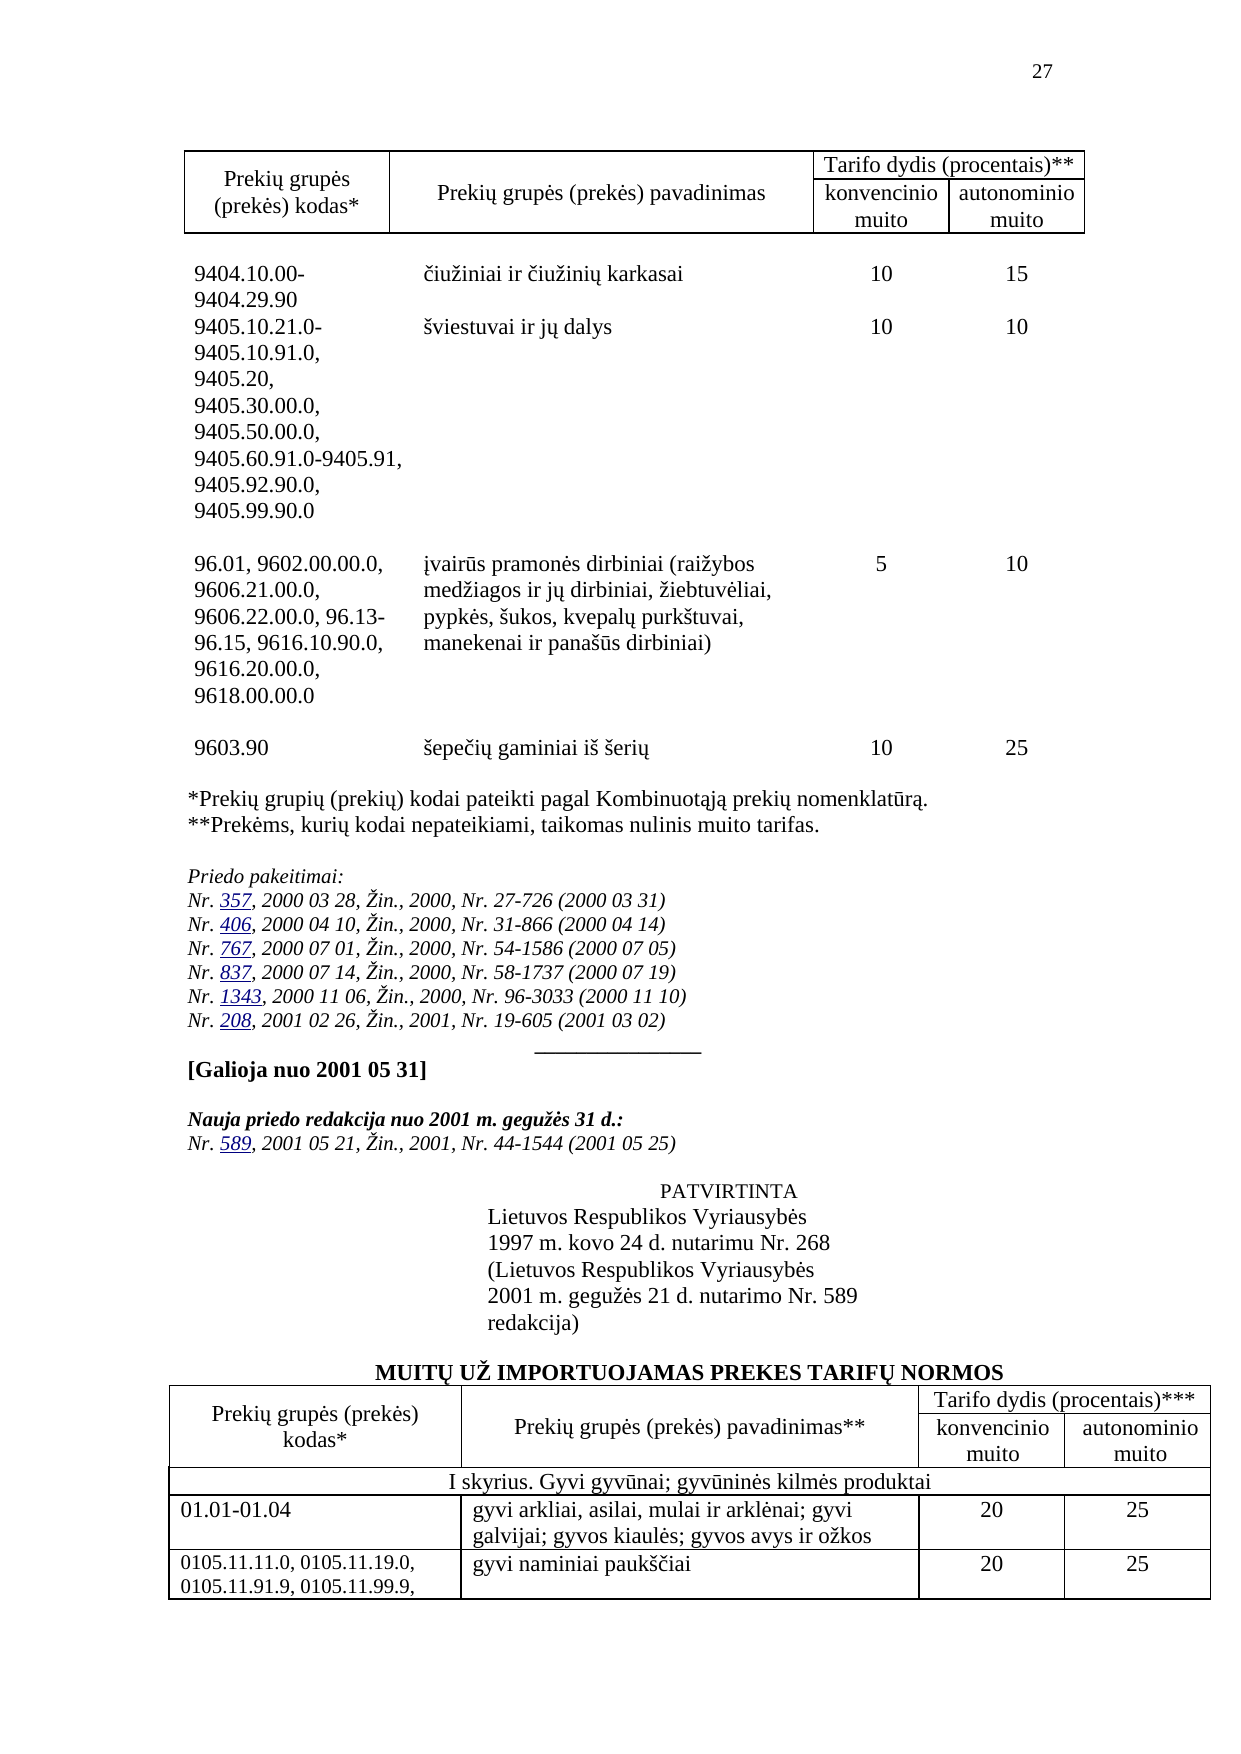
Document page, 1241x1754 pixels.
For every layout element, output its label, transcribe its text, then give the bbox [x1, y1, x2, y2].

table_cell 96.01, 9602.00.00.0, 9606.21.00.0, 9606.22.00.0, 96.13-96.15, 9616.10.90.0, 9616.20.00.0, 9618.00.00.0 [184, 550, 413, 708]
table_cell 25 [1065, 1496, 1210, 1549]
table_cell gyvi arkliai, asilai, mulai ir arklėnai; gyvi galvijai; gyvos kiaulės; gyvos avys ir ožkos [462, 1496, 918, 1549]
table_cell 10 [949, 550, 1084, 708]
table_cell 25 [1065, 1550, 1210, 1598]
table_header Prekių grupės (prekės) kodas* [185, 152, 389, 232]
table_cell čiužiniai ir čiužinių karkasai [414, 260, 813, 313]
table_header Prekių grupės (prekės) pavadinimas [390, 152, 813, 232]
text Nr. 1343, 2000 11 06, Žin., 2000, Nr. 96-3033 (2000 11 10) [187, 984, 1053, 1008]
text [Galioja nuo 2001 05 31] [187, 1056, 1053, 1083]
text Nr. 406, 2000 04 10, Žin., 2000, Nr. 31-866 (2000 04 14) [187, 912, 1053, 936]
table_cell autonominio muito [950, 180, 1084, 232]
text Nr. 589, 2001 05 21, Žin., 2001, Nr. 44-1544 (2001 05 25) [187, 1131, 1053, 1155]
text **Prekėms, kurių kodai nepateikiami, taikomas nulinis muito tarifas. [187, 811, 1177, 838]
table_cell I skyrius. Gyvi gyvūnai; gyvūninės kilmės produktai [170, 1468, 1210, 1494]
text Nr. 837, 2000 07 14, Žin., 2000, Nr. 58-1737 (2000 07 19) [187, 960, 1053, 984]
text Lietuvos Respublikos Vyriausybės [487, 1203, 1053, 1229]
table_cell 9603.90 [184, 735, 413, 761]
text (Lietuvos Respublikos Vyriausybės [487, 1256, 1053, 1282]
table_cell konvencinio muito [814, 180, 948, 232]
text ________________ [187, 1032, 1053, 1056]
table_cell gyvi naminiai paukščiai [462, 1550, 918, 1598]
text Nr. 767, 2000 07 01, Žin., 2000, Nr. 54-1586 (2000 07 05) [187, 936, 1053, 960]
table_cell 25 [949, 735, 1084, 761]
table_cell 20 [920, 1550, 1064, 1598]
table_cell [814, 234, 949, 260]
text 1997 m. kovo 24 d. nutarimu Nr. 268 [487, 1229, 1053, 1256]
text redakcija) [487, 1308, 1053, 1335]
table_cell 10 [814, 735, 949, 761]
text MUITŲ UŽ IMPORTUOJAMAS PREKES TARIFŲ NORMOS [187, 1359, 1192, 1385]
text *Prekių grupių (prekių) kodai pateikti pagal Kombinuotąją prekių nomenklatūrą. [187, 785, 1177, 811]
text Patvirtinta [660, 1179, 1053, 1203]
table_header Tarifo dydis (procentais)** [814, 152, 1084, 178]
table_cell 0105.11.11.0, 0105.11.19.0, 0105.11.91.9, 0105.11.99.9, [170, 1550, 460, 1598]
table_cell įvairūs pramonės dirbiniai (raižybos medžiagos ir jų dirbiniai, žiebtuvėliai, pypkės, šukos, kvepalų purkštuvai, manekenai ir panašūs dirbiniai) [414, 550, 813, 708]
table_header Prekių grupės (prekės) pavadinimas** [462, 1386, 918, 1466]
table_cell 9404.10.00-9404.29.90 [184, 260, 413, 313]
table_header Prekių grupės (prekės) kodas* [170, 1386, 461, 1466]
table_cell [414, 708, 813, 734]
table_cell 10 [949, 313, 1084, 550]
table_cell [949, 234, 1084, 260]
table_cell [184, 234, 389, 260]
text Nauja priedo redakcija nuo 2001 m. gegužės 31 d.: [187, 1107, 1053, 1131]
table_cell 20 [920, 1496, 1064, 1549]
table_cell 5 [814, 550, 949, 708]
text Priedo pakeitimai: [187, 864, 1053, 888]
text Nr. 208, 2001 02 26, Žin., 2001, Nr. 19-605 (2001 03 02) [187, 1008, 1053, 1032]
table_cell [949, 708, 1084, 734]
table_cell konvencinio muito [919, 1414, 1064, 1466]
text 2001 m. gegužės 21 d. nutarimo Nr. 589 [487, 1282, 1053, 1308]
table_cell 01.01-01.04 [170, 1496, 460, 1549]
table_cell šepečių gaminiai iš šerių [414, 735, 813, 761]
table_cell 10 [814, 260, 949, 313]
table_cell [814, 708, 949, 734]
table_cell [389, 234, 813, 260]
table_cell 15 [949, 260, 1084, 313]
table_cell autonominio muito [1065, 1414, 1210, 1466]
table_cell šviestuvai ir jų dalys [414, 313, 813, 550]
table_cell [184, 708, 413, 734]
table_cell 10 [814, 313, 949, 550]
text Nr. 357, 2000 03 28, Žin., 2000, Nr. 27-726 (2000 03 31) [187, 888, 1053, 912]
table_header Tarifo dydis (procentais)*** [919, 1386, 1210, 1413]
table_cell 9405.10.21.0-9405.10.91.0, 9405.20, 9405.30.00.0, 9405.50.00.0, 9405.60.91.0-9405.91, 9405.92.90.0, 9405.99.90.0 [184, 313, 413, 550]
